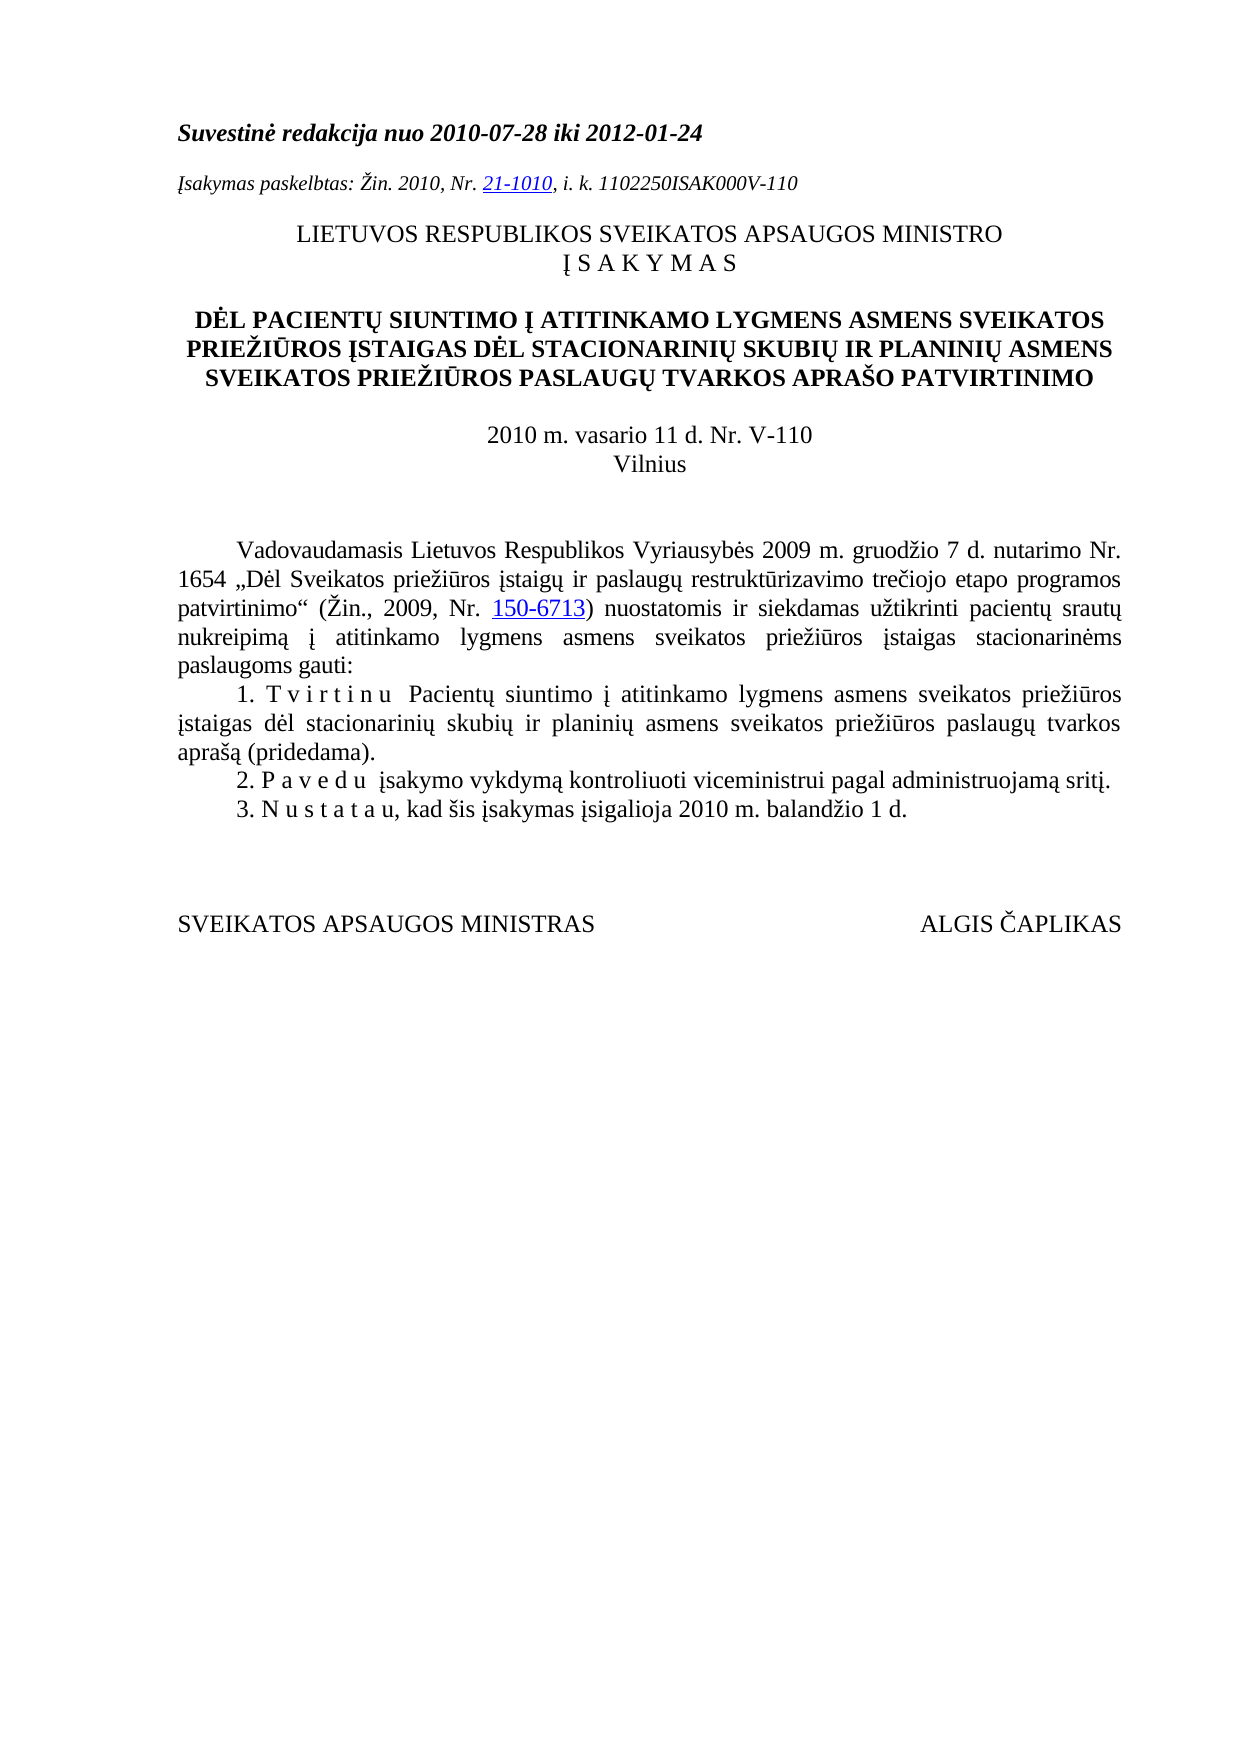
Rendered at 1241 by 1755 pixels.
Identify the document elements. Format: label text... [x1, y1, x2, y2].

text Vilnius [177, 449, 1122, 478]
text 3. Nustatau, kad šis įsakymas įsigalioja 2010 m. balandžio 1 d. [177, 794, 1122, 823]
text Vadovaudamasis Lietuvos Respublikos Vyriausybės 2009 m. gruodžio 7 d. nutarimo Nr. 1654 „Dėl Sveikatos priežiūros įstaigų ir paslaugų restruktūrizavimo trečiojo etapo programos patvirtinimo“ (Žin., 2009, Nr. 150-6713) nuostatomis ir siekdamas užtikrinti pacientų srautų nukreipimą į atitinkamo lygmens asmens sveikatos priežiūros įstaigas stacionarinėms paslaugoms gauti: [177, 535, 1122, 679]
text 2. Pavedu įsakymo vykdymą kontroliuoti viceministrui pagal administruojamą sritį. [177, 765, 1122, 794]
text SVEIKATOS APSAUGOS MINISTRAS ALGIS ČAPLIKAS [177, 909, 1122, 938]
text Suvestinė redakcija nuo 2010-07-28 iki 2012-01-24 [177, 118, 1122, 147]
text 2010 m. vasario 11 d. Nr. V-110 [177, 420, 1122, 449]
text DĖL PACIENTŲ SIUNTIMO Į ATITINKAMO LYGMENS ASMENS SVEIKATOS PRIEŽIŪROS ĮSTAIGAS DĖL STACIONARINIŲ SKUBIŲ IR PLANINIŲ ASMENS SVEIKATOS PRIEŽIŪROS PASLAUGŲ TVARKOS APRAŠO PATVIRTINIMO [177, 305, 1122, 392]
text 1. Tvirtinu Pacientų siuntimo į atitinkamo lygmens asmens sveikatos priežiūros įstaigas dėl stacionarinių skubių ir planinių asmens sveikatos priežiūros paslaugų tvarkos aprašą (pridedama). [177, 679, 1122, 765]
text ĮSAKYMAS [177, 248, 1122, 277]
text Įsakymas paskelbtas: Žin. 2010, Nr. 21-1010, i. k. 1102250ISAK000V-110 [177, 171, 1122, 195]
text LIETUVOS RESPUBLIKOS SVEIKATOS APSAUGOS MINISTRO [177, 219, 1122, 248]
